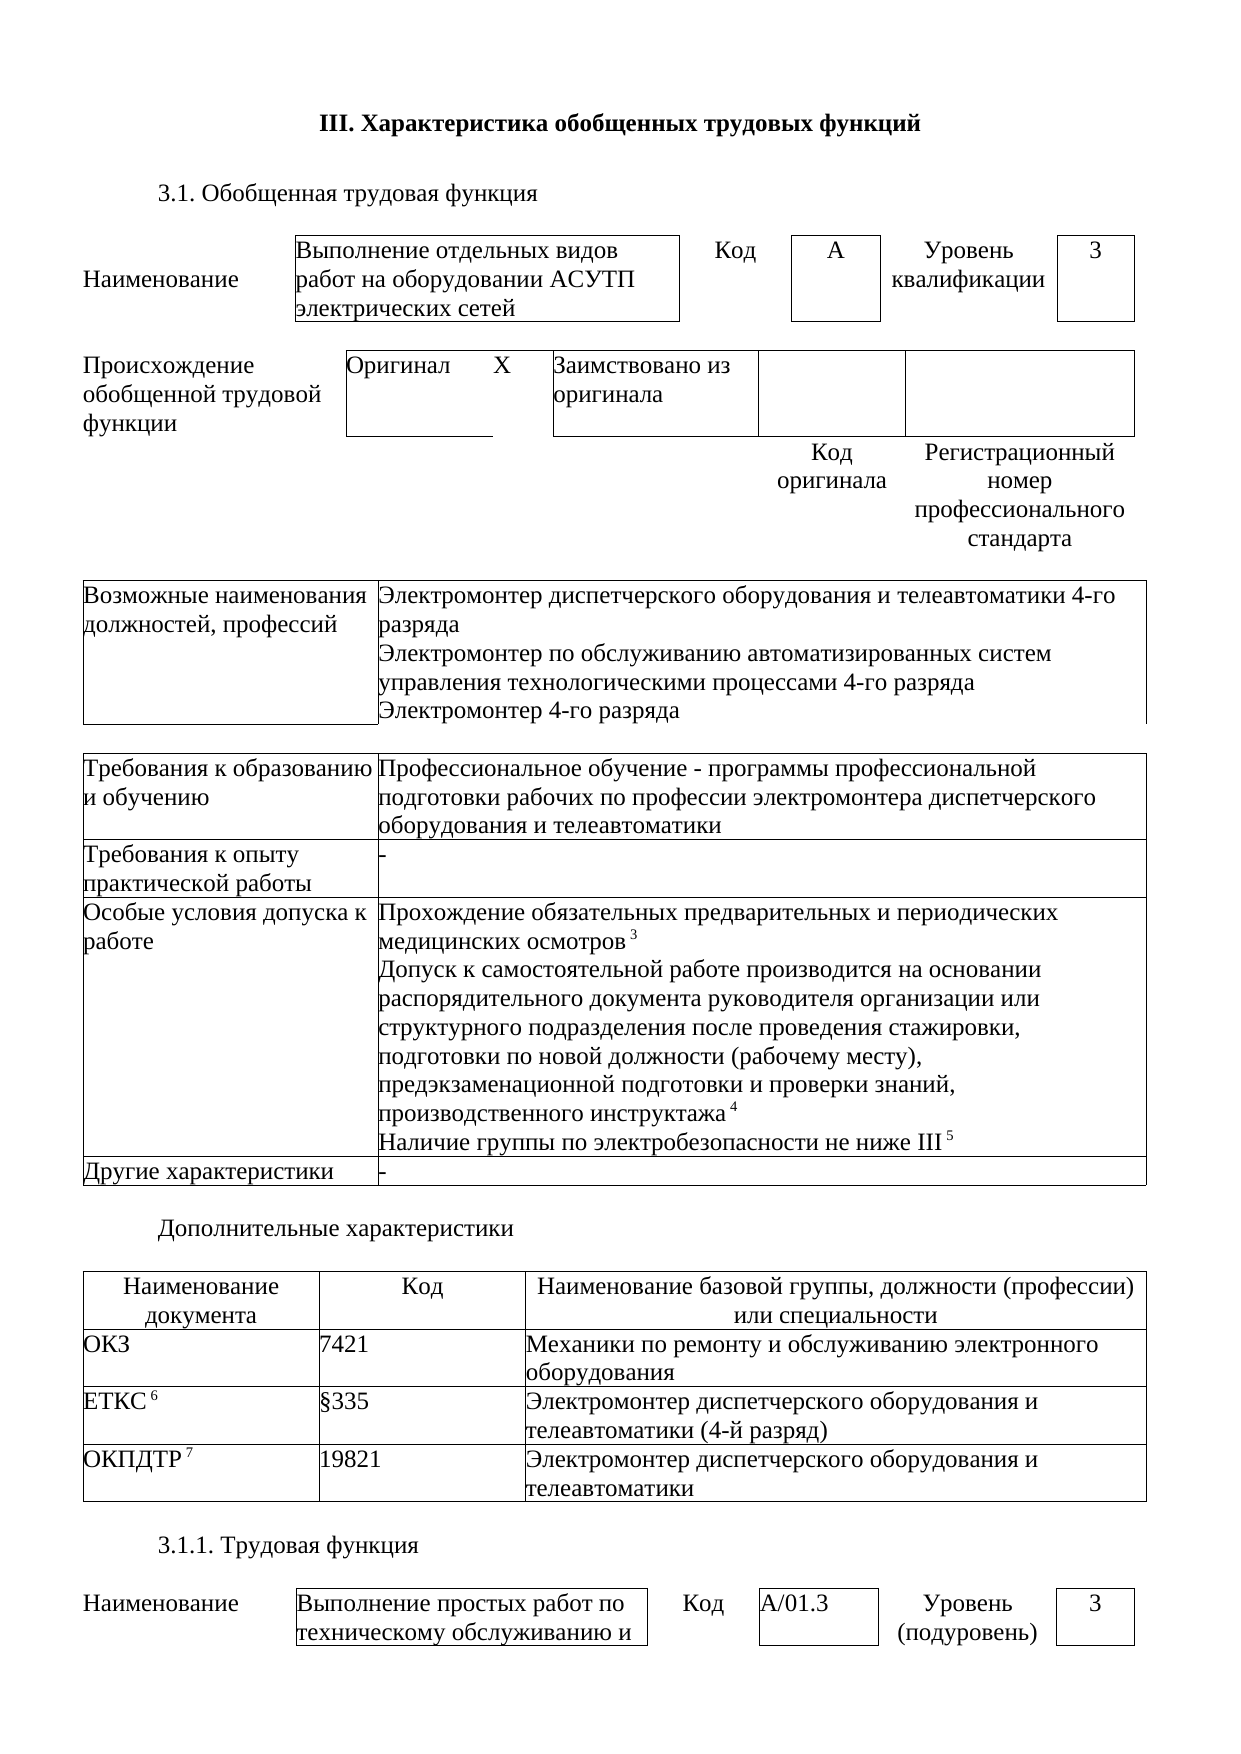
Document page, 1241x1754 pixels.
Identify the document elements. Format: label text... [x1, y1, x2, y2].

table_cell 7421 [320, 1330, 525, 1386]
text Дополнительные характеристики [83, 1213, 1157, 1242]
table_cell Код оригинала [758, 437, 905, 552]
table_header А [792, 236, 880, 321]
table_cell §335 [320, 1387, 525, 1444]
table_header Электромонтер диспетчерского оборудования и телеавтоматики 4-го разряда Электромонтер по обслуживанию автоматизированных систем управления технологическими процессами 4-го разряда Электромонтер 4-го разряда [379, 581, 1146, 724]
table_header Код [648, 1588, 759, 1646]
table_cell Электромонтер диспетчерского оборудования и телеавтоматики [526, 1445, 1146, 1501]
table_cell [553, 437, 758, 552]
table_cell Профессиональное обучение - программы профессиональной подготовки рабочих по профессии электромонтера диспетчерского оборудования и телеавтоматики [379, 754, 1146, 839]
table_cell - [379, 1157, 1146, 1185]
table_header Наименование [83, 235, 295, 322]
table_cell [83, 724, 1146, 753]
table_header Код [320, 1272, 525, 1329]
table_header Выполнение отдельных видов работ на оборудовании АСУТП электрических сетей [296, 236, 679, 321]
text 3.1.1. Трудовая функция [83, 1530, 1157, 1559]
table_header Наименование [83, 1588, 296, 1646]
table_header X [493, 351, 553, 437]
table_cell Механики по ремонту и обслуживанию электронного оборудования [526, 1330, 1146, 1386]
subtitle III. Характеристика обобщенных трудовых функций [83, 108, 1157, 136]
table_header Выполнение простых работ по техническому обслуживанию и [297, 1589, 647, 1645]
table_header 3 [1057, 1589, 1134, 1645]
table_cell Особые условия допуска к работе [84, 898, 378, 1156]
table_cell Прохождение обязательных предварительных и периодических медицинских осмотров 3 Допуск к самостоятельной работе производится на основании распорядительного документа руководителя организации или структурного подразделения после проведения стажировки, подготовки по новой должности (рабочему месту), предэкзаменационной подготовки и проверки знаний, производственного инструктажа 4 Наличие группы по электробезопасности не ниже III 5 [379, 898, 1146, 1156]
table_cell ОКПДТР 7 [84, 1445, 319, 1501]
table_cell [83, 437, 346, 552]
table_cell 19821 [320, 1445, 525, 1501]
table_header Оригинал [347, 351, 493, 436]
table_header [906, 351, 1134, 436]
table_header Происхождение обобщенной трудовой функции [83, 350, 346, 437]
table_cell Электромонтер диспетчерского оборудования и телеавтоматики (4-й разряд) [526, 1387, 1146, 1444]
table_cell Другие характеристики [84, 1157, 378, 1185]
table_header Заимствовано из оригинала [554, 351, 758, 436]
table_header Уровень квалификации [881, 235, 1057, 322]
table_header Код [680, 235, 791, 322]
table_cell ОКЗ [84, 1330, 319, 1386]
table_cell ЕТКС 6 [84, 1387, 319, 1444]
table_cell Требования к образованию и обучению [84, 754, 378, 839]
table_header 3 [1058, 236, 1134, 321]
table_header А/01.3 [760, 1589, 878, 1645]
table_cell [346, 437, 553, 552]
table_cell - [379, 840, 1146, 897]
table_cell Требования к опыту практической работы [84, 840, 378, 897]
table_header Возможные наименования должностей, профессий [84, 581, 378, 724]
table_header Наименование документа [84, 1272, 319, 1329]
table_header Наименование базовой группы, должности (профессии) или специальности [526, 1272, 1146, 1329]
table_header Уровень (подуровень) [879, 1588, 1056, 1646]
text 3.1. Обобщенная трудовая функция [83, 178, 1157, 206]
table_cell Регистрационный номер профессионального стандарта [905, 437, 1134, 552]
table_header [759, 351, 905, 436]
